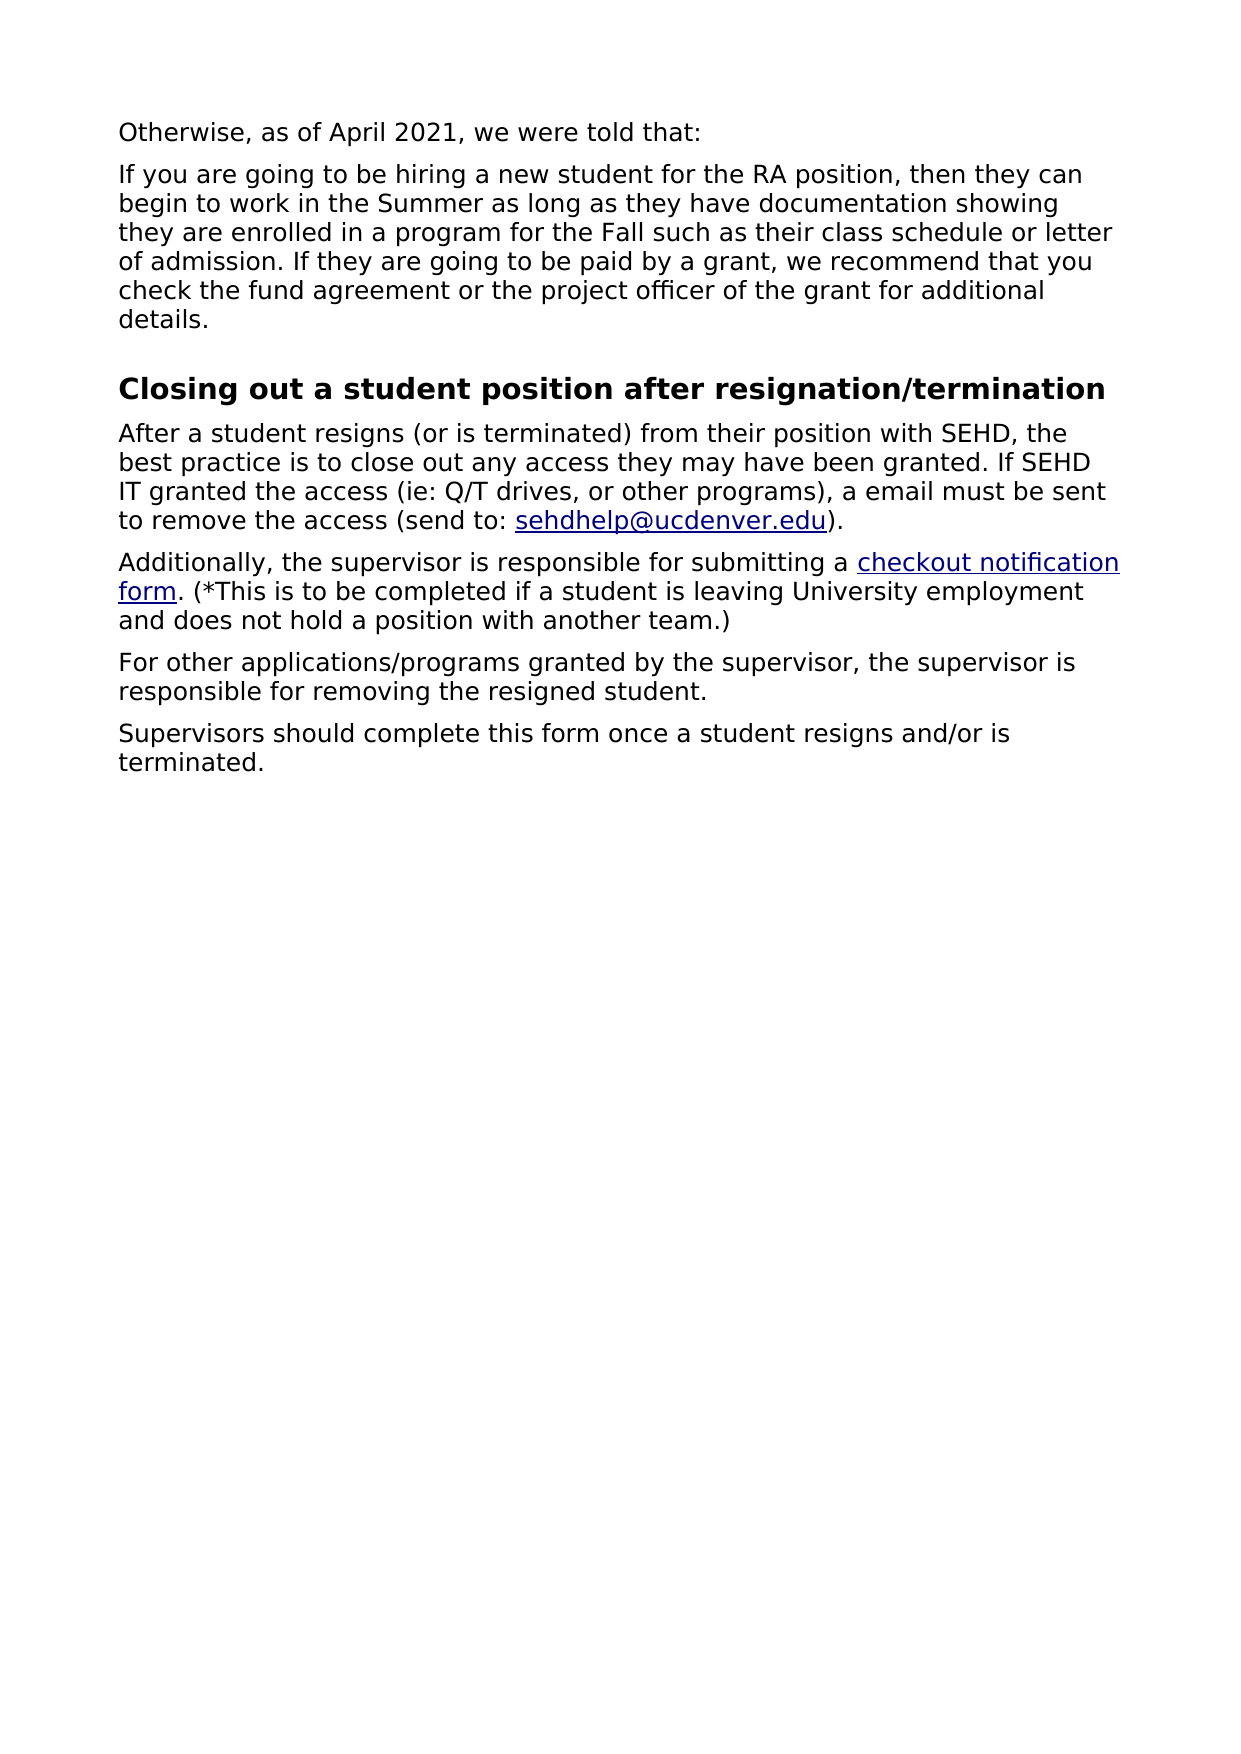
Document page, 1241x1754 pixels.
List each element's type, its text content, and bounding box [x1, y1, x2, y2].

subtitle Closing out a student position after resignation/termination [118, 372, 1122, 406]
text After a student resigns (or is terminated) from their position with SEHD, the best practice is to close out any access they may have been granted. If SEHD IT granted the access (ie: Q/T drives, or other programs), a email must be sent to remove the access (send to: sehdhelp@ucdenver.edu). [118, 419, 1122, 535]
text Supervisors should complete this form once a student resigns and/or is terminated. [118, 719, 1122, 777]
text Additionally, the supervisor is responsible for submitting a checkout notification form. (*This is to be completed if a student is leaving University employment and does not hold a position with another team.) [118, 548, 1122, 635]
text For other applications/programs granted by the supervisor, the supervisor is responsible for removing the resigned student. [118, 648, 1122, 706]
text Otherwise, as of April 2021, we were told that: [118, 118, 1122, 147]
text If you are going to be hiring a new student for the RA position, then they can begin to work in the Summer as long as they have documentation showing they are enrolled in a program for the Fall such as their class schedule or letter of admission. If they are going to be paid by a grant, we recommend that you check the fund agreement or the project officer of the grant for additional details. [118, 160, 1122, 335]
